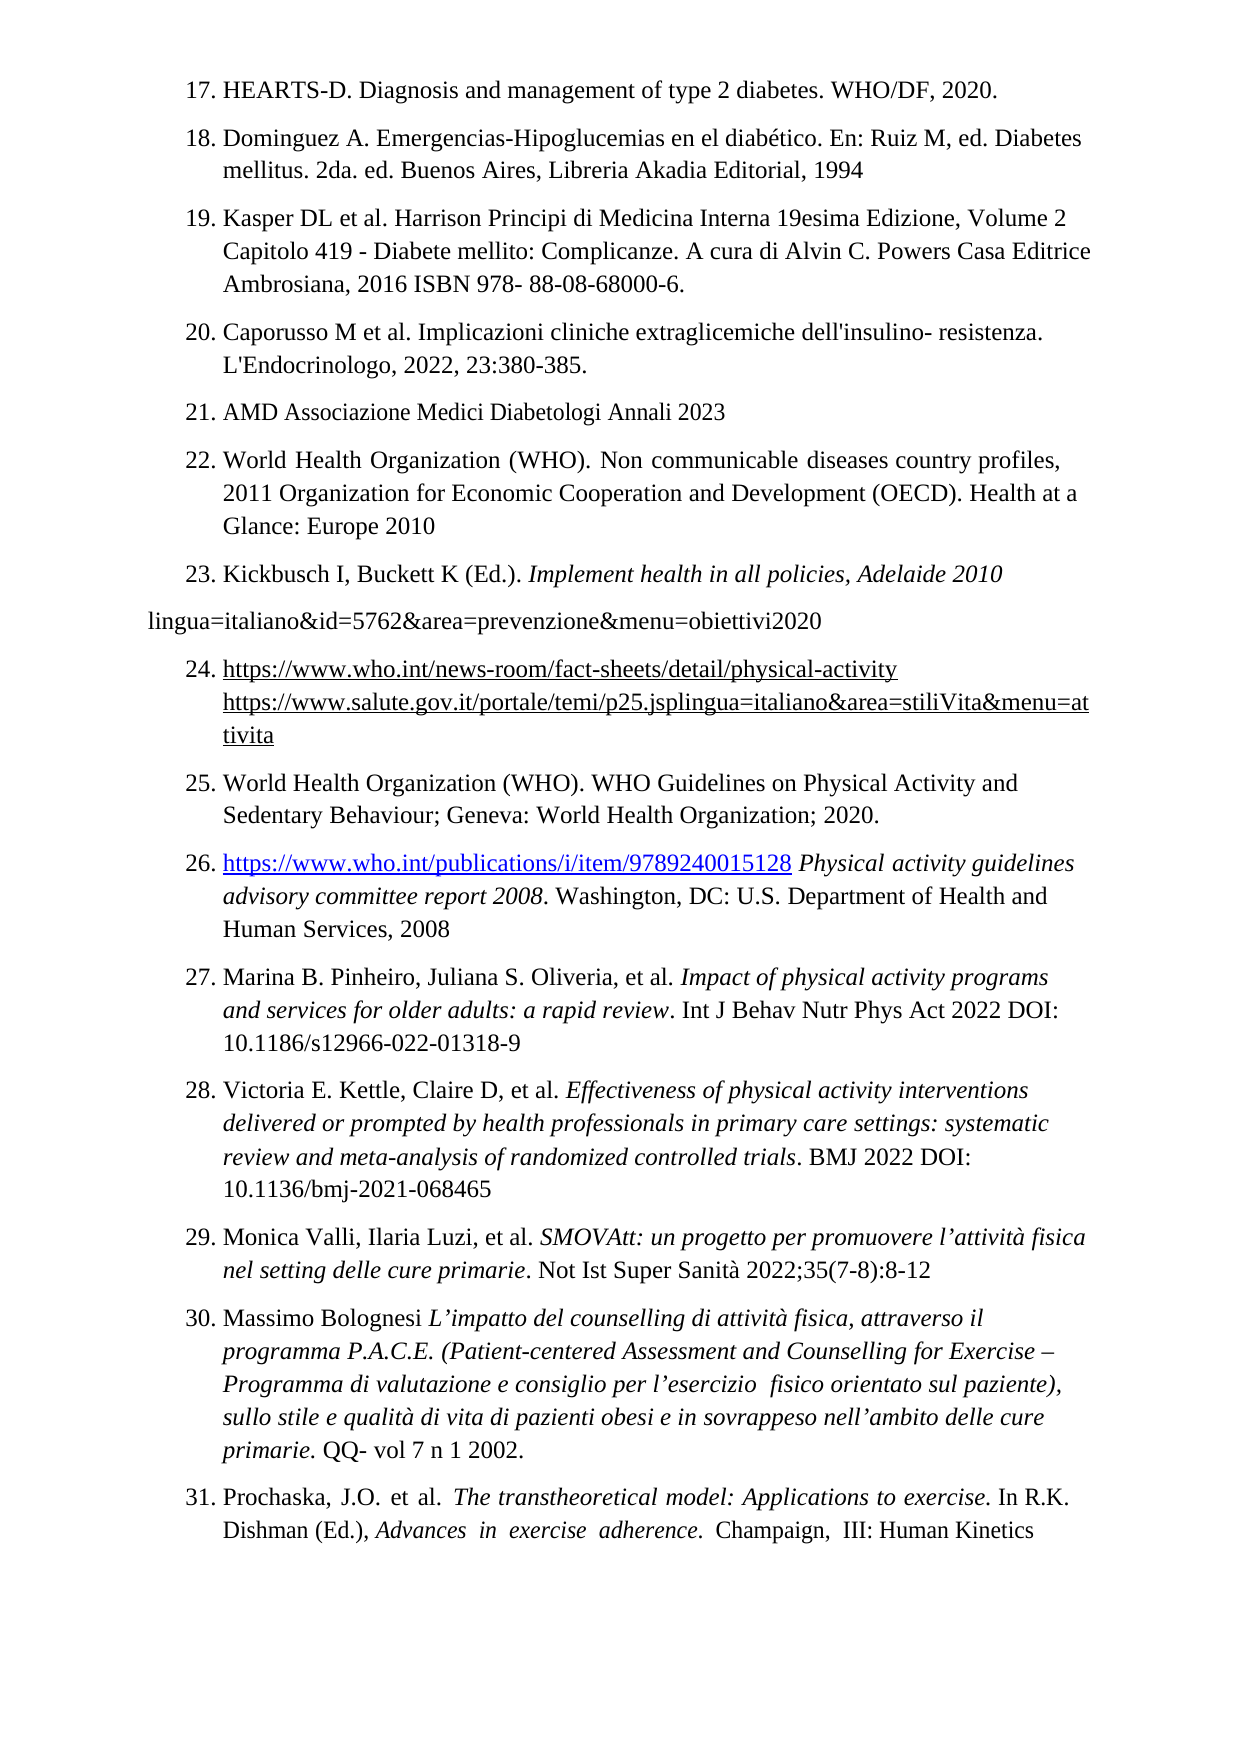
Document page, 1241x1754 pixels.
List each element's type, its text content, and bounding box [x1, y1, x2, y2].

list World Health Organization (WHO). WHO Guidelines on Physical Activity and Sedentary Behaviour; Geneva: World Health Organization; 2020. [185, 768, 1092, 829]
list Massimo Bolognesi L’impatto del counselling di attività fisica, attraverso il programma P.A.C.E. (Patient-centered Assessment and Counselling for Exercise – Programma di valutazione e consiglio per l’esercizio fisico orientato sul paziente), sullo stile e qualità di vita di pazienti obesi e in sovrappeso nell’ambito delle cure primarie. QQ- vol 7 n 1 2002. [185, 1303, 1092, 1464]
list AMD Associazione Medici Diabetologi Annali 2023 [185, 397, 1092, 426]
list Kickbusch I, Buckett K (Ed.). Implement health in all policies, Adelaide 2010 [185, 559, 1092, 587]
list Kasper DL et al. Harrison Principi di Medicina Interna 19esima Edizione, Volume 2 Capitolo 419 - Diabete mellito: Complicanze. A cura di Alvin C. Powers Casa Editrice Ambrosiana, 2016 ISBN 978- 88-08-68000-6. [185, 203, 1092, 298]
list Caporusso M et al. Implicazioni cliniche extraglicemiche dell'insulino- resistenza. L'Endocrinologo, 2022, 23:380-385. [185, 317, 1092, 379]
text lingua=italiano&id=5762&area=prevenzione&menu=obiettivi2020 [148, 606, 1092, 635]
list https://www.who.int/news-room/fact-sheets/detail/physical-activity https://www.salute.gov.it/portale/temi/p25.jsplingua=italiano&area=stiliVita&menu=attivita [185, 654, 1092, 749]
list Monica Valli, Ilaria Luzi, et al. SMOVAtt: un progetto per promuovere l’attività fisica nel setting delle cure primarie. Not Ist Super Sanità 2022;35(7-8):8-12 [185, 1222, 1092, 1284]
list Marina B. Pinheiro, Juliana S. Oliveria, et al. Impact of physical activity programs and services for older adults: a rapid review. Int J Behav Nutr Phys Act 2022 DOI: 10.1186/s12966-022-01318-9 [185, 962, 1092, 1057]
list World Health Organization (WHO). Non communicable diseases country profiles, 2011 Organization for Economic Cooperation and Development (OECD). Health at a Glance: Europe 2010 [185, 445, 1092, 540]
list HEARTS-D. Diagnosis and management of type 2 diabetes. WHO/DF, 2020. [185, 75, 1092, 104]
list https://www.who.int/publications/i/item/9789240015128 Physical activity guidelines advisory committee report 2008. Washington, DC: U.S. Department of Health and Human Services, 2008 [185, 848, 1092, 943]
list Dominguez A. Emergencias-Hipoglucemias en el diabético. En: Ruiz M, ed. Diabetes mellitus. 2da. ed. Buenos Aires, Libreria Akadia Editorial, 1994 [185, 123, 1092, 184]
list Victoria E. Kettle, Claire D, et al. Effectiveness of physical activity interventions delivered or prompted by health professionals in primary care settings: systematic review and meta-analysis of randomized controlled trials. BMJ 2022 DOI: 10.1136/bmj-2021-068465 [185, 1076, 1092, 1203]
list Prochaska, J.O. et al. The transtheoretical model: Applications to exercise. In R.K. Dishman (Ed.), Advances in exercise adherence. Champaign, III: Human Kinetics [185, 1482, 1092, 1544]
